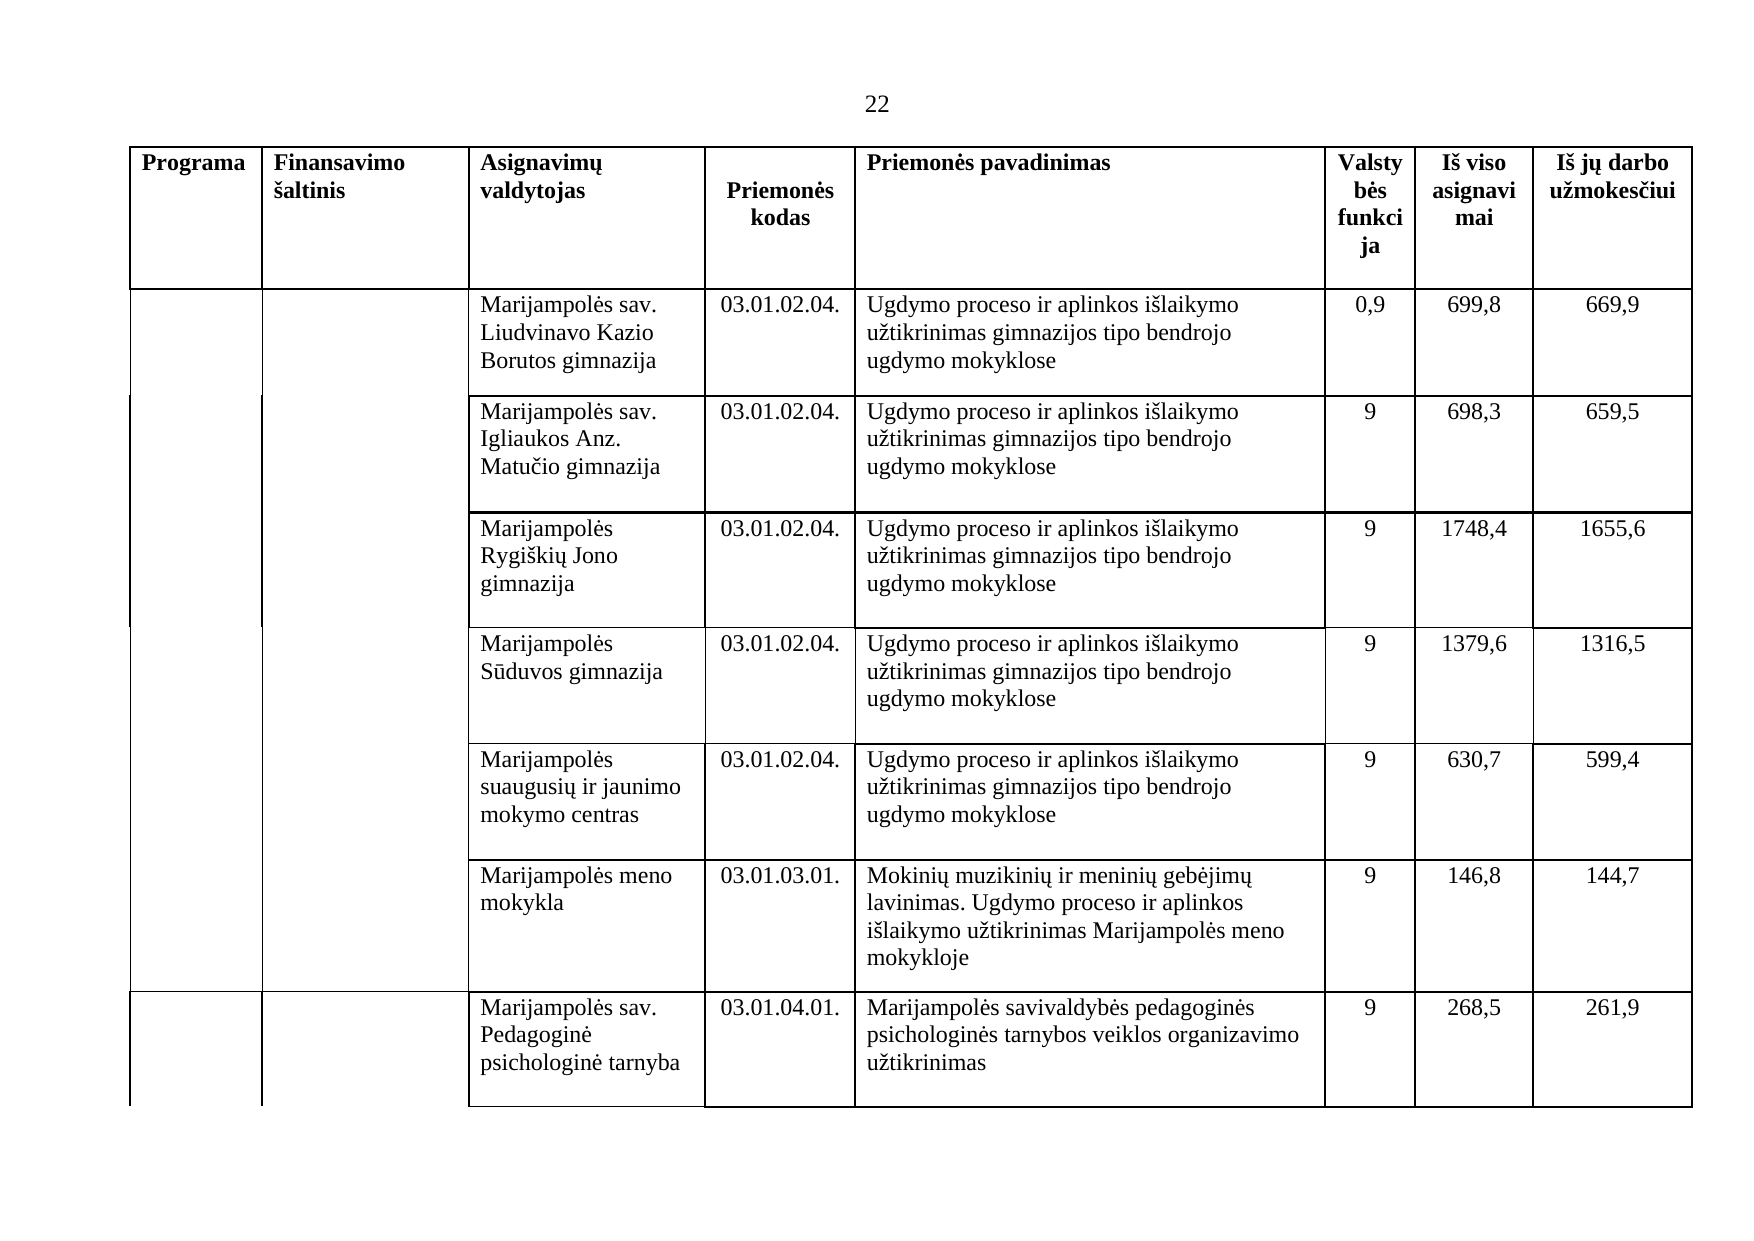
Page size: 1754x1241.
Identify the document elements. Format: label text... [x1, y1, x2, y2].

table_header Iš jų darbo užmokesčiui [1534, 148, 1691, 288]
table_header Priemonės pavadinimas [856, 148, 1324, 259]
table_cell Ugdymo proceso ir aplinkos išlaikymo užtikrinimas gimnazijos tipo bendrojo ugdymo mokyklose [856, 514, 1324, 627]
table_cell 9 [1326, 744, 1414, 858]
table_cell 659,5 [1534, 397, 1691, 511]
table_cell [263, 395, 468, 511]
table_header Asignavimų valdytojas [470, 148, 704, 259]
table_cell [131, 511, 261, 627]
table_cell Marijampolės sav. Igliaukos Anz. Matučio gimnazija [470, 397, 704, 511]
table_cell 630,7 [1416, 744, 1532, 858]
table_cell 0,9 [1326, 290, 1414, 395]
table_cell Marijampolės sav. Liudvinavo Kazio Borutos gimnazija [469, 290, 704, 395]
table_cell 9 [1326, 861, 1414, 991]
table_cell Marijampolės meno mokykla [469, 861, 704, 991]
table_cell 1379,6 [1416, 628, 1533, 743]
table_cell [131, 627, 262, 858]
table_cell 669,9 [1534, 290, 1691, 395]
table_cell [131, 859, 262, 991]
table_cell [263, 259, 468, 288]
table_cell Marijampolės Sūduvos gimnazija [469, 628, 705, 743]
table_cell [706, 259, 854, 288]
table_cell 1748,4 [1416, 514, 1532, 627]
table_header Valstybės funkcija [1326, 148, 1414, 259]
table_cell 03.01.04.01. [706, 993, 854, 1106]
table_cell 268,5 [1416, 993, 1532, 1106]
table_cell 03.01.03.01. [706, 861, 854, 991]
table_cell 699,8 [1416, 290, 1532, 395]
table_cell Ugdymo proceso ir aplinkos išlaikymo užtikrinimas gimnazijos tipo bendrojo ugdymo mokyklose [856, 629, 1325, 743]
table_cell 1655,6 [1534, 514, 1691, 627]
table_cell 9 [1326, 993, 1414, 1106]
table_cell [131, 395, 261, 511]
table_cell 9 [1326, 628, 1414, 743]
table_cell [263, 859, 468, 991]
table_header Programa [131, 148, 261, 259]
table_cell 03.01.02.04. [706, 744, 854, 858]
table_cell Ugdymo proceso ir aplinkos išlaikymo užtikrinimas gimnazijos tipo bendrojo ugdymo mokyklose [856, 290, 1324, 395]
table_cell [263, 511, 468, 627]
table_cell 9 [1326, 397, 1414, 511]
table_cell 03.01.02.04. [706, 290, 854, 395]
table_cell 9 [1326, 514, 1414, 627]
table_cell [263, 992, 468, 1106]
table_cell 03.01.02.04. [706, 397, 854, 511]
table_cell Ugdymo proceso ir aplinkos išlaikymo užtikrinimas gimnazijos tipo bendrojo ugdymo mokyklose [856, 397, 1324, 511]
table_cell 1316,5 [1534, 629, 1691, 743]
table_cell 03.01.02.04. [706, 628, 855, 743]
table_cell Marijampolės Rygiškių Jono gimnazija [470, 514, 704, 627]
table_cell Marijampolės sav. Pedagoginė psichologinė tarnyba [470, 993, 704, 1106]
table_header Iš viso asignavimai [1416, 148, 1532, 288]
table_header Finansavimo šaltinis [263, 148, 468, 259]
table_cell [131, 259, 261, 288]
table_cell [263, 290, 468, 395]
table_cell [131, 992, 261, 1106]
table_cell 261,9 [1534, 993, 1691, 1106]
table_cell Marijampolės savivaldybės pedagoginės psichologinės tarnybos veiklos organizavimo užtikrinimas [856, 993, 1324, 1106]
table_cell 03.01.02.04. [706, 514, 854, 627]
table_cell [470, 259, 704, 288]
table_cell [1326, 259, 1414, 288]
table_header Priemonės kodas [706, 148, 854, 259]
table_cell Ugdymo proceso ir aplinkos išlaikymo užtikrinimas gimnazijos tipo bendrojo ugdymo mokyklose [856, 745, 1324, 858]
table_cell [263, 627, 468, 858]
table_cell [856, 259, 1324, 288]
table_cell Marijampolės suaugusių ir jaunimo mokymo centras [469, 744, 704, 858]
table_cell 698,3 [1416, 397, 1532, 511]
table_cell 144,7 [1534, 861, 1691, 991]
table_cell [131, 290, 262, 395]
table_cell 599,4 [1534, 745, 1691, 858]
table_cell 146,8 [1416, 861, 1532, 991]
table_cell Mokinių muzikinių ir meninių gebėjimų lavinimas. Ugdymo proceso ir aplinkos išlaikymo užtikrinimas Marijampolės meno mokykloje [856, 861, 1324, 991]
